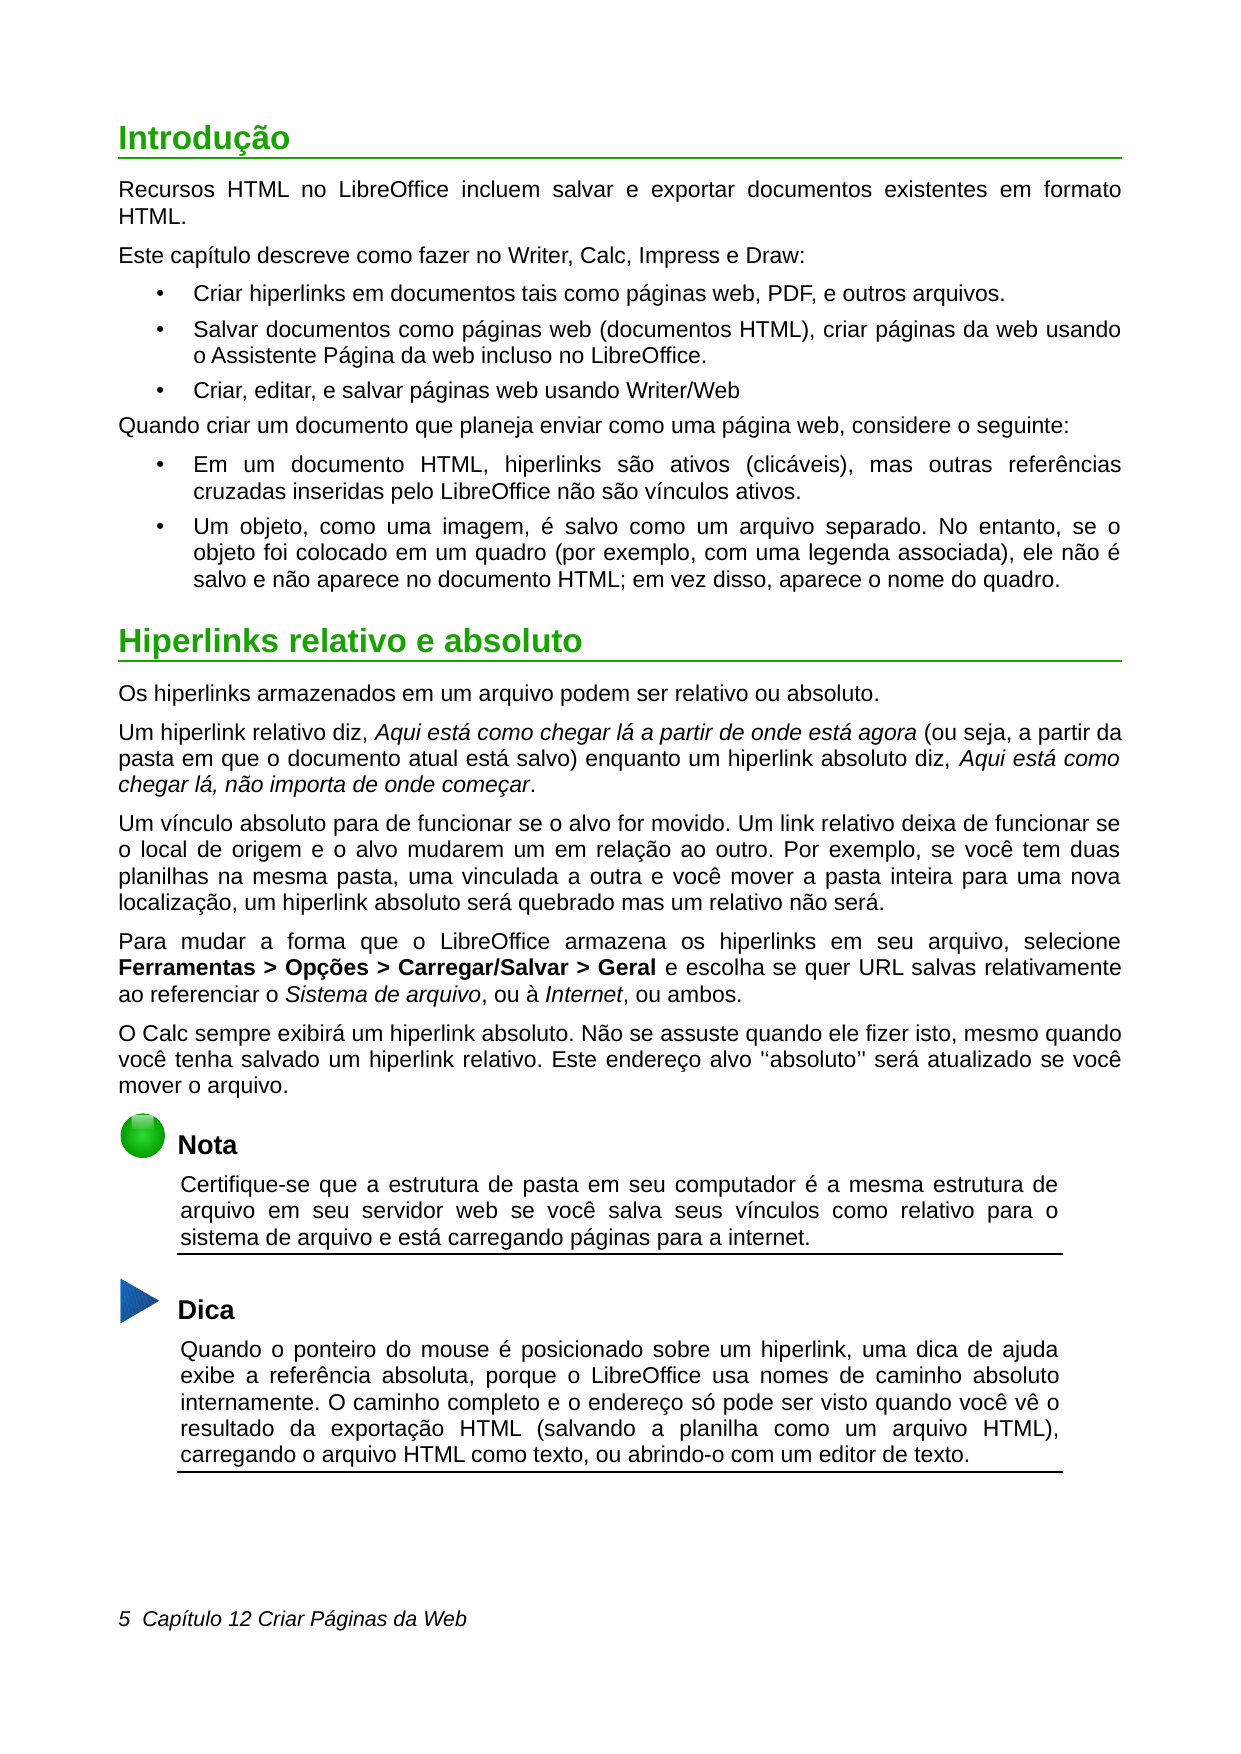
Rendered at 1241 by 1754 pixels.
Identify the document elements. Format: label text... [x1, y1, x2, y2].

list Um objeto, como uma imagem, é salvo como um arquivo separado. No entanto, se o objeto foi colocado em um quadro (por exemplo, com uma legenda associada), ele não é salvo e não aparece no documento HTML; em vez disso, aparece o nome do quadro. [156, 513, 1122, 592]
text O Calc sempre exibirá um hiperlink absoluto. Não se assuste quando ele fizer isto, mesmo quando você tenha salvado um hiperlink relativo. Este endereço alvo '‘absoluto’' será atualizado se você mover o arquivo. [118, 1019, 1122, 1098]
subtitle Nota [118, 1111, 1122, 1160]
list Criar hiperlinks em documentos tais como páginas web, PDF, e outros arquivos. [156, 280, 1122, 307]
text Certifique-se que a estrutura de pasta em seu computador é a mesma estrutura de arquivo em seu servidor web se você salva seus vínculos como relativo para o sistema de arquivo e está carregando páginas para a internet. [177, 1168, 1063, 1253]
text Um vínculo absoluto para de funcionar se o alvo for movido. Um link relativo deixa de funcionar se o local de origem e o alvo mudarem um em relação ao outro. Por exemplo, se você tem duas planilhas na mesma pasta, uma vinculada a outra e você mover a pasta inteira para uma nova localização, um hiperlink absoluto será quebrado mas um relativo não será. [118, 810, 1122, 915]
subtitle Hiperlinks relativo e absoluto [118, 621, 1122, 660]
text Recursos HTML no LibreOffice incluem salvar e exportar documentos existentes em formato HTML. [118, 176, 1122, 229]
list Criar, editar, e salvar páginas web usando Writer/Web [156, 377, 1122, 403]
text Um hiperlink relativo diz, Aqui está como chegar lá a partir de onde está agora (ou seja, a partir da pasta em que o documento atual está salvo) enquanto um hiperlink absoluto diz, Aqui está como chegar lá, não importa de onde começar. [118, 718, 1122, 797]
text Quando o ponteiro do mouse é posicionado sobre um hiperlink, uma dica de ajuda exibe a referência absoluta, porque o LibreOffice usa nomes de caminho absoluto internamente. O caminho completo e o endereço só pode ser visto quando você vê o resultado da exportação HTML (salvando a planilha como um arquivo HTML), carregando o arquivo HTML como texto, ou abrindo-o com um editor de texto. [177, 1333, 1063, 1471]
list Salvar documentos como páginas web (documentos HTML), criar páginas da web usando o Assistente Página da web incluso no LibreOffice. [156, 316, 1122, 368]
list Em um documento HTML, hiperlinks são ativos (clicáveis), mas outras referências cruzadas inseridas pelo LibreOffice não são vínculos ativos. [156, 451, 1122, 504]
text Para mudar a forma que o LibreOffice armazena os hiperlinks em seu arquivo, selecione Ferramentas > Opções > Carregar/Salvar > Geral e escolha se quer URL salvas relativamente ao referenciar o Sistema de arquivo, ou à Internet, ou ambos. [118, 928, 1122, 1007]
text Os hiperlinks armazenados em um arquivo podem ser relativo ou absoluto. [118, 679, 1122, 706]
subtitle Introdução [118, 118, 1122, 157]
list Quando criar um documento que planeja enviar como uma página web, considere o seguinte: [118, 412, 1122, 439]
list Este capítulo descreve como fazer no Writer, Calc, Impress e Draw: [118, 242, 1122, 268]
subtitle Dica [118, 1276, 1122, 1326]
